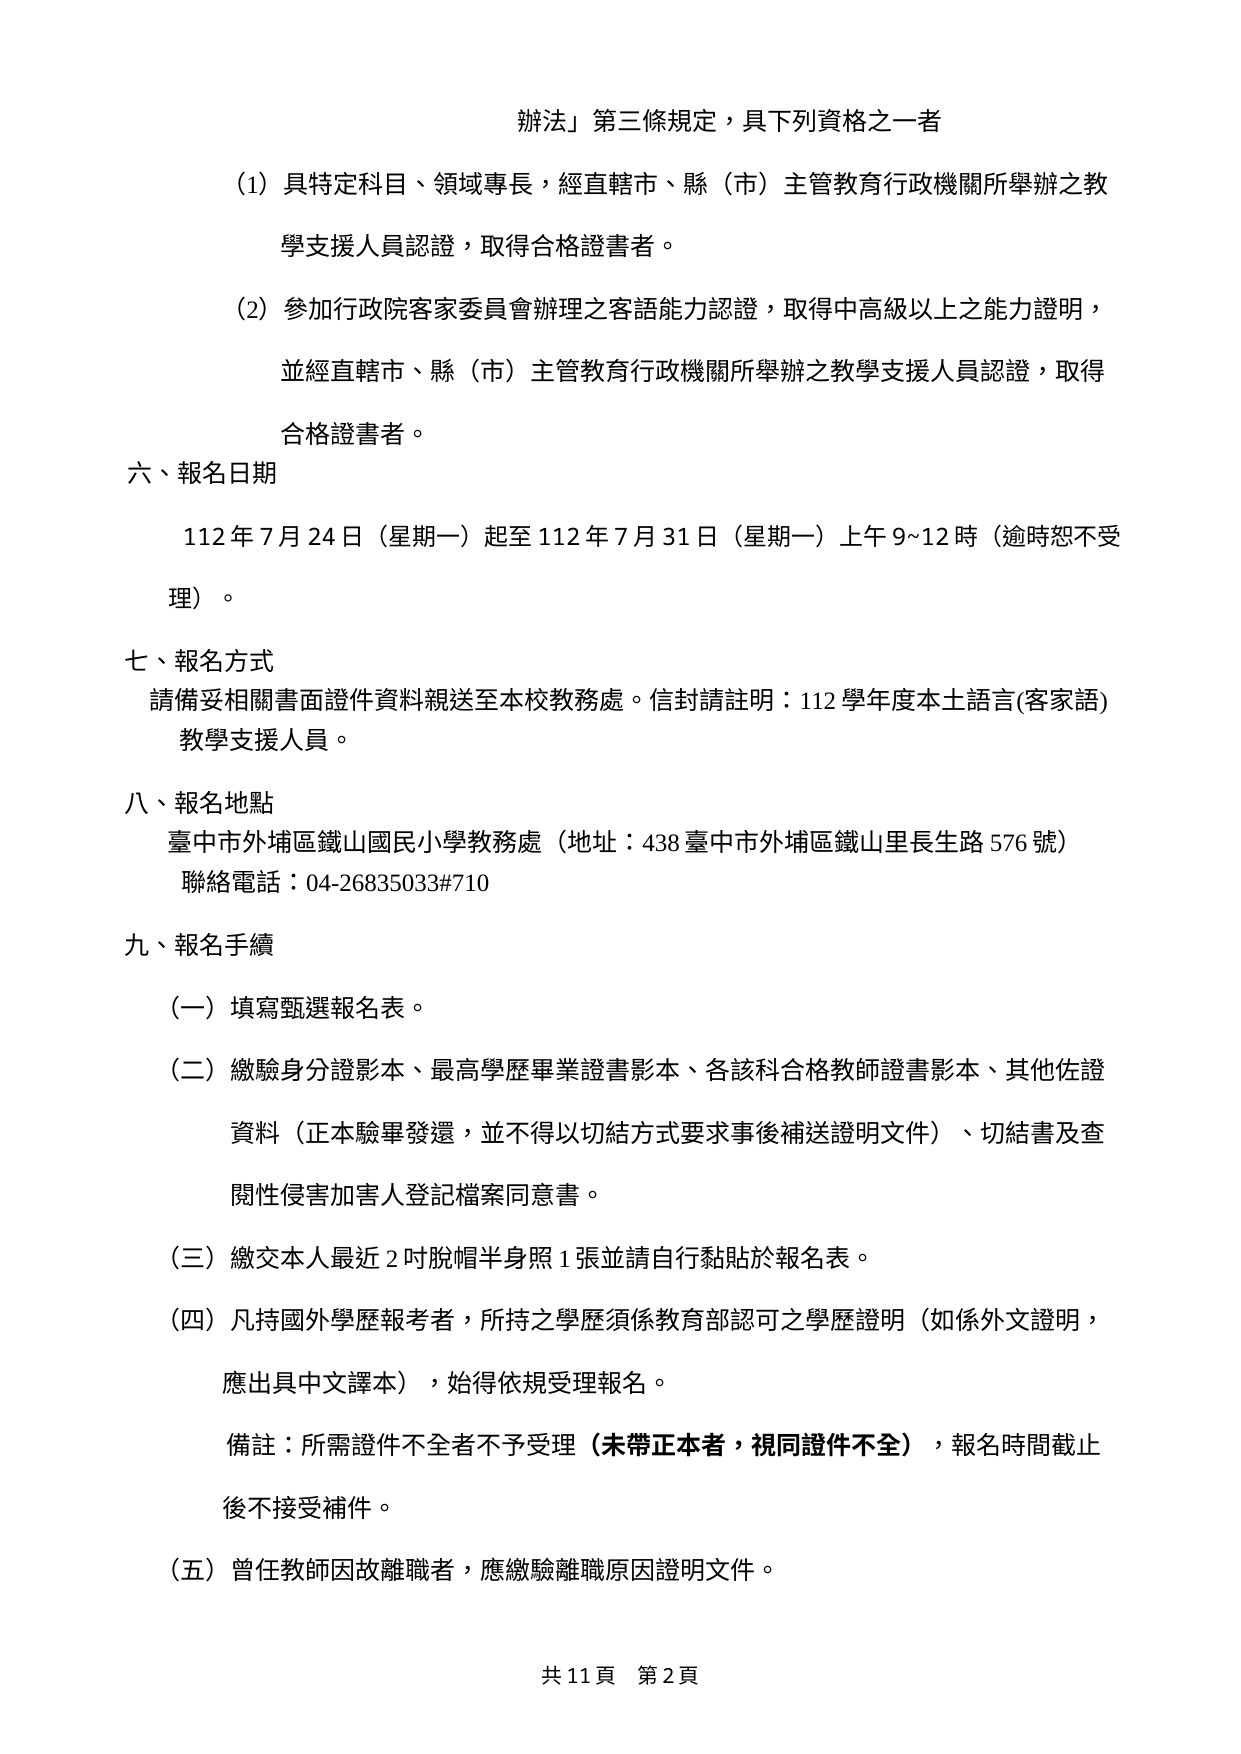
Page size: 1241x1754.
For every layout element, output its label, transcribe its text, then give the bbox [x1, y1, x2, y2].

text （二）繳驗身分證影本、最高學歷畢業證書影本、各該科合格教師證書影本、其他佐證資料（正本驗畢發還，並不得以切結方式要求事後補送證明文件）、切結書及查閱性侵害加害人登記檔案同意書。 [156, 1027, 1122, 1214]
text 聯絡電話：04-26835033#710 [162, 862, 1122, 898]
text 辦法」第三條規定，具下列資格之一者 [118, 78, 1122, 141]
text 請備妥相關書面證件資料親送至本校教務處。信封請註明：112學年度本土語言(客家語)教學支援人員。 [118, 680, 1122, 756]
text 臺中市外埔區鐵山國民小學教務處（地址：438臺中市外埔區鐵山里長生路576號） [154, 822, 1122, 859]
text （1）具特定科目、領域專長，經直轄市、縣（市）主管教育行政機關所舉辦之教學支援人員認證，取得合格證書者。 [221, 141, 1122, 266]
text 備註：所需證件不全者不予受理（未帶正本者，視同證件不全），報名時間截止後不接受補件。 [222, 1402, 1122, 1527]
text （四）凡持國外學歷報考者，所持之學歷須係教育部認可之學歷證明（如係外文證明，應出具中文譯本），始得依規受理報名。 [156, 1277, 1122, 1402]
text （2）參加行政院客家委員會辦理之客語能力認證，取得中高級以上之能力證明，並經直轄市、縣（市）主管教育行政機關所舉辦之教學支援人員認證，取得合格證書者。 [221, 266, 1122, 453]
text 九、報名手續 [118, 902, 1122, 964]
text 八、報名地點 [118, 760, 1122, 822]
text （五）曾任教師因故離職者，應繳驗離職原因證明文件。 [156, 1527, 1122, 1589]
text （一）填寫甄選報名表。 [118, 964, 1122, 1027]
text 七、報名方式 [118, 618, 1122, 680]
text 六、報名日期 [128, 453, 1122, 489]
text （三）繳交本人最近2吋脫帽半身照1張並請自行黏貼於報名表。 [156, 1214, 1122, 1277]
text 112年7月24日（星期一）起至112年7月31日（星期一）上午9~12時（逾時恕不受理）。 [168, 493, 1122, 618]
